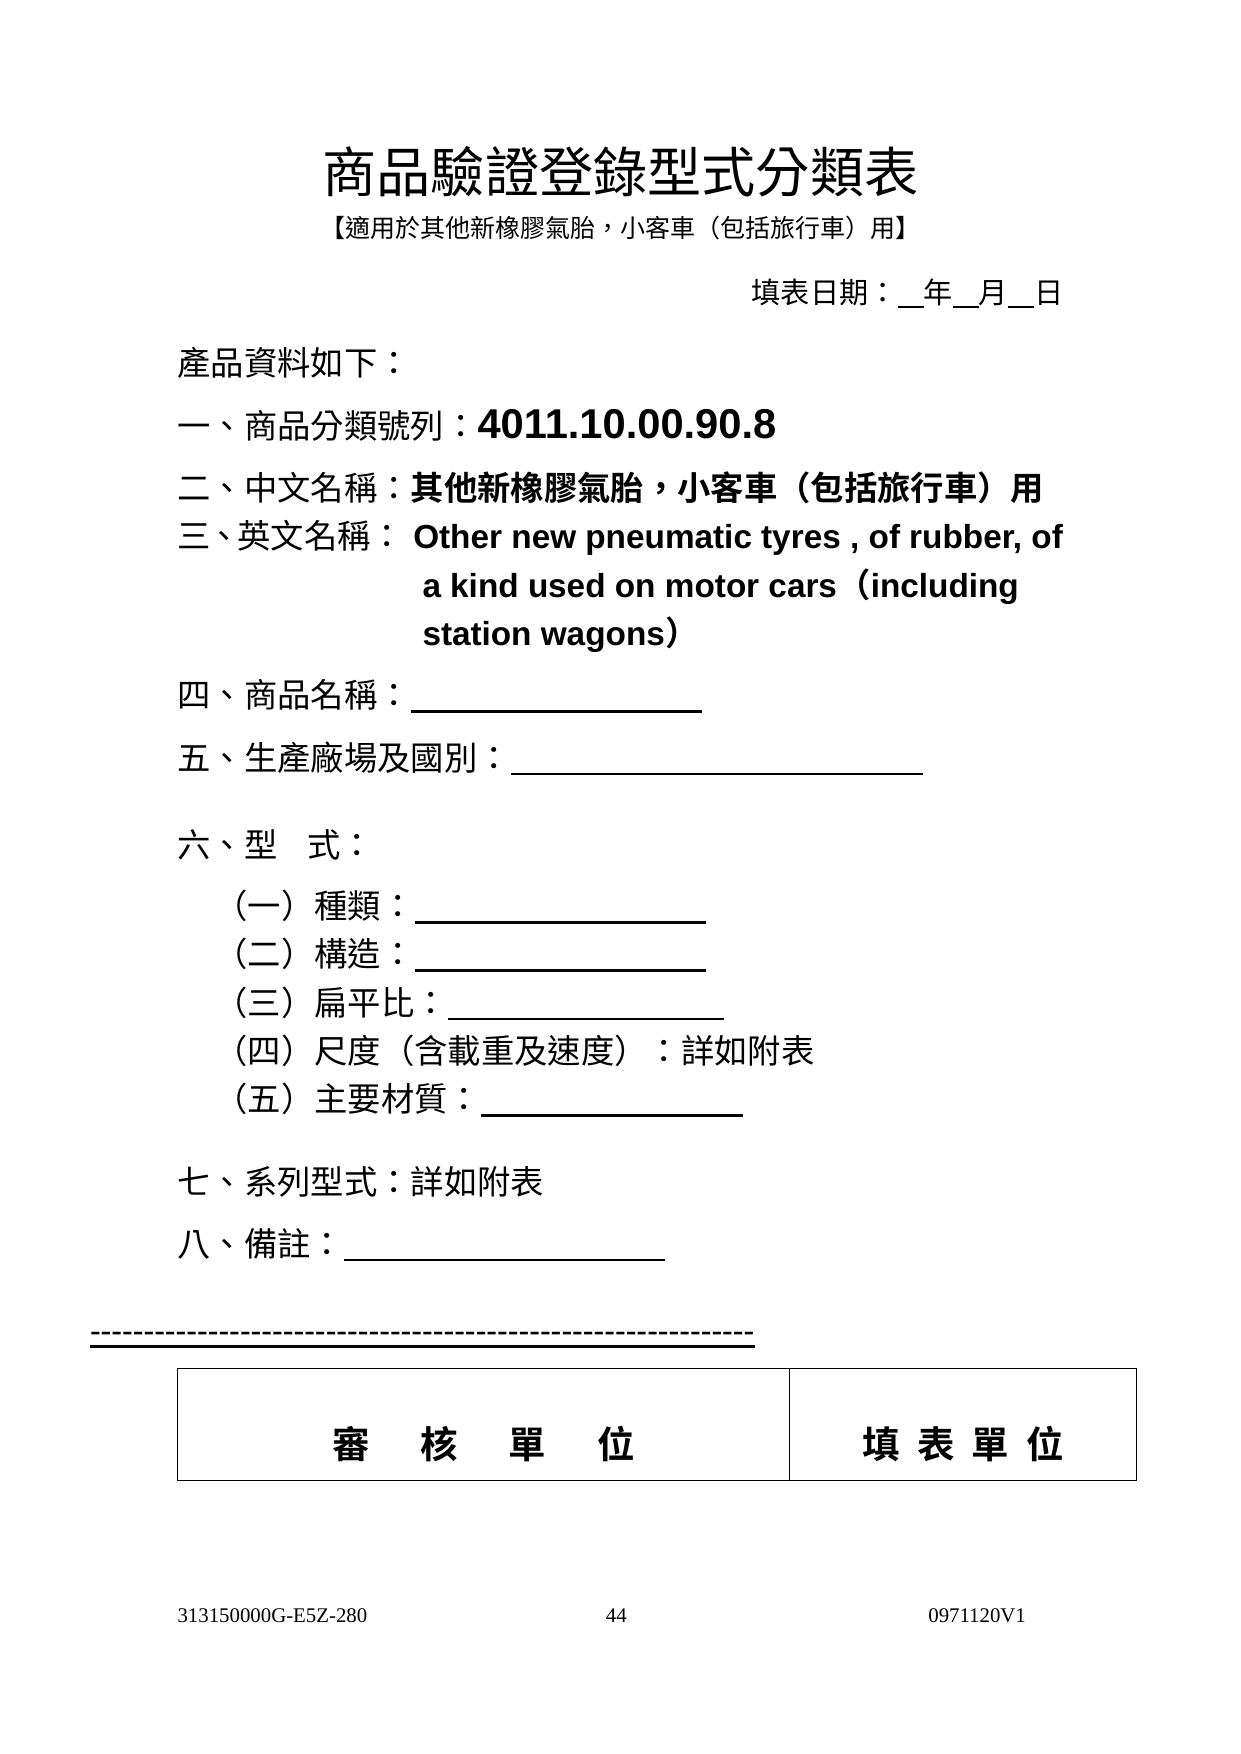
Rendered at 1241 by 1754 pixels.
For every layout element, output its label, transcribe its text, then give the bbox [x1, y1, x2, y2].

text （四）尺度（含載重及速度）：詳如附表 [214, 1025, 1063, 1073]
table_header 審 核 單 位 [178, 1369, 789, 1480]
text （二）構造： [214, 928, 1063, 976]
table_header 填 表 單 位 [790, 1369, 1136, 1480]
text 六、型 式： [177, 805, 1063, 880]
text 三、英文名稱： Other new pneumatic tyres , of rubber, of a kind used on motor cars（including station wagons） [177, 510, 1063, 655]
text 二、中文名稱：其他新橡膠氣胎，小客車（包括旅行車）用 [177, 448, 1093, 510]
text 產品資料如下： [177, 337, 1063, 385]
text （五）主要材質： [214, 1073, 1063, 1121]
text （一）種類： [214, 880, 1063, 928]
text 一、商品分類號列：4011.10.00.90.8 [177, 385, 1063, 448]
text 八、備註： [177, 1217, 1063, 1266]
text 七、系列型式：詳如附表 [177, 1142, 1063, 1217]
text 四、商品名稱： [177, 655, 1063, 717]
text （三）扁平比： [214, 976, 1063, 1025]
text 商品驗證登錄型式分類表 [177, 130, 1063, 208]
text 填表日期： 年 月 日 [177, 270, 1063, 312]
text 五、生產廠場及國別： [177, 717, 1063, 780]
text 【適用於其他新橡膠氣胎，小客車（包括旅行車）用】 [177, 208, 1063, 245]
text -------------------------------------------------------------- [90, 1292, 1131, 1367]
